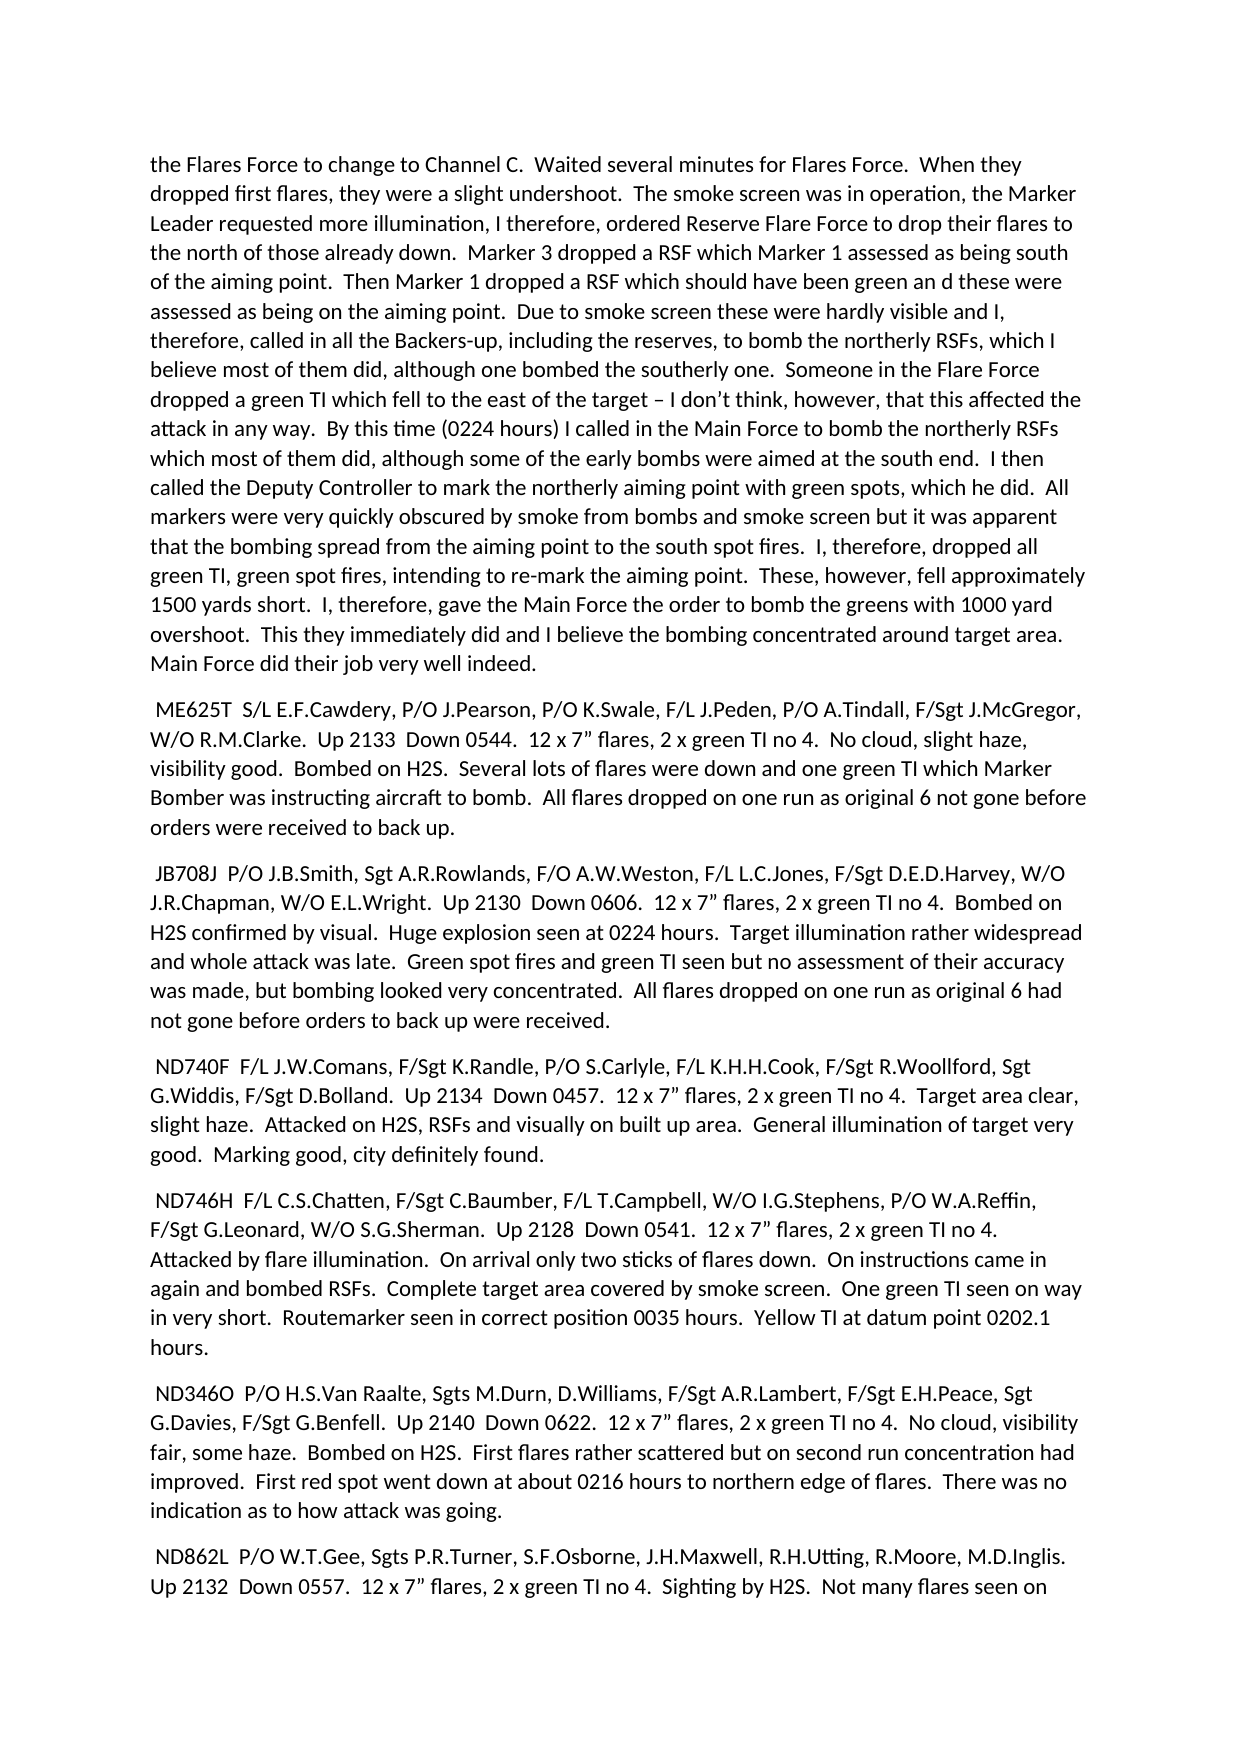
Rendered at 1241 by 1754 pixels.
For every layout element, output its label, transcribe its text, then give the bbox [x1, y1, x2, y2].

text ND862L P/O W.T.Gee, Sgts P.R.Turner, S.F.Osborne, J.H.Maxwell, R.H.Utting, R.Moore, M.D.Inglis. Up 2132 Down 0557. 12 x 7” flares, 2 x green TI no 4. Sighting by H2S. Not many flares seen on [150, 1542, 1090, 1600]
text ND740F F/L J.W.Comans, F/Sgt K.Randle, P/O S.Carlyle, F/L K.H.H.Cook, F/Sgt R.Woollford, Sgt G.Widdis, F/Sgt D.Bolland. Up 2134 Down 0457. 12 x 7” flares, 2 x green TI no 4. Target area clear, slight haze. Attacked on H2S, RSFs and visually on built up area. General illumination of target very good. Marking good, city definitely found. [150, 1052, 1090, 1168]
text JB708J P/O J.B.Smith, Sgt A.R.Rowlands, F/O A.W.Weston, F/L L.C.Jones, F/Sgt D.E.D.Harvey, W/O J.R.Chapman, W/O E.L.Wright. Up 2130 Down 0606. 12 x 7” flares, 2 x green TI no 4. Bombed on H2S confirmed by visual. Huge explosion seen at 0224 hours. Target illumination rather widespread and whole attack was late. Green spot fires and green TI seen but no assessment of their accuracy was made, but bombing looked very concentrated. All flares dropped on one run as original 6 had not gone before orders to back up were received. [150, 859, 1090, 1034]
text ND746H F/L C.S.Chatten, F/Sgt C.Baumber, F/L T.Campbell, W/O I.G.Stephens, P/O W.A.Reffin, F/Sgt G.Leonard, W/O S.G.Sherman. Up 2128 Down 0541. 12 x 7” flares, 2 x green TI no 4. Attacked by flare illumination. On arrival only two sticks of flares down. On instructions came in again and bombed RSFs. Complete target area covered by smoke screen. One green TI seen on way in very short. Routemarker seen in correct position 0035 hours. Yellow TI at datum point 0202.1 hours. [150, 1186, 1090, 1361]
text ME625T S/L E.F.Cawdery, P/O J.Pearson, P/O K.Swale, F/L J.Peden, P/O A.Tindall, F/Sgt J.McGregor, W/O R.M.Clarke. Up 2133 Down 0544. 12 x 7” flares, 2 x green TI no 4. No cloud, slight haze, visibility good. Bombed on H2S. Several lots of flares were down and one green TI which Marker Bomber was instructing aircraft to bomb. All flares dropped on one run as original 6 not gone before orders were received to back up. [150, 695, 1090, 841]
text the Flares Force to change to Channel C. Waited several minutes for Flares Force. When they dropped first flares, they were a slight undershoot. The smoke screen was in operation, the Marker Leader requested more illumination, I therefore, ordered Reserve Flare Force to drop their flares to the north of those already down. Marker 3 dropped a RSF which Marker 1 assessed as being south of the aiming point. Then Marker 1 dropped a RSF which should have been green an d these were assessed as being on the aiming point. Due to smoke screen these were hardly visible and I, therefore, called in all the Backers-up, including the reserves, to bomb the northerly RSFs, which I believe most of them did, although one bombed the southerly one. Someone in the Flare Force dropped a green TI which fell to the east of the target – I don’t think, however, that this affected the attack in any way. By this time (0224 hours) I called in the Main Force to bomb the northerly RSFs which most of them did, although some of the early bombs were aimed at the south end. I then called the Deputy Controller to mark the northerly aiming point with green spots, which he did. All markers were very quickly obscured by smoke from bombs and smoke screen but it was apparent that the bombing spread from the aiming point to the south spot fires. I, therefore, dropped all green TI, green spot fires, intending to re-mark the aiming point. These, however, fell approximately 1500 yards short. I, therefore, gave the Main Force the order to bomb the greens with 1000 yard overshoot. This they immediately did and I believe the bombing concentrated around target area. Main Force did their job very well indeed. [150, 150, 1090, 677]
text ND346O P/O H.S.Van Raalte, Sgts M.Durn, D.Williams, F/Sgt A.R.Lambert, F/Sgt E.H.Peace, Sgt G.Davies, F/Sgt G.Benfell. Up 2140 Down 0622. 12 x 7” flares, 2 x green TI no 4. No cloud, visibility fair, some haze. Bombed on H2S. First flares rather scattered but on second run concentration had improved. First red spot went down at about 0216 hours to northern edge of flares. There was no indication as to how attack was going. [150, 1379, 1090, 1524]
